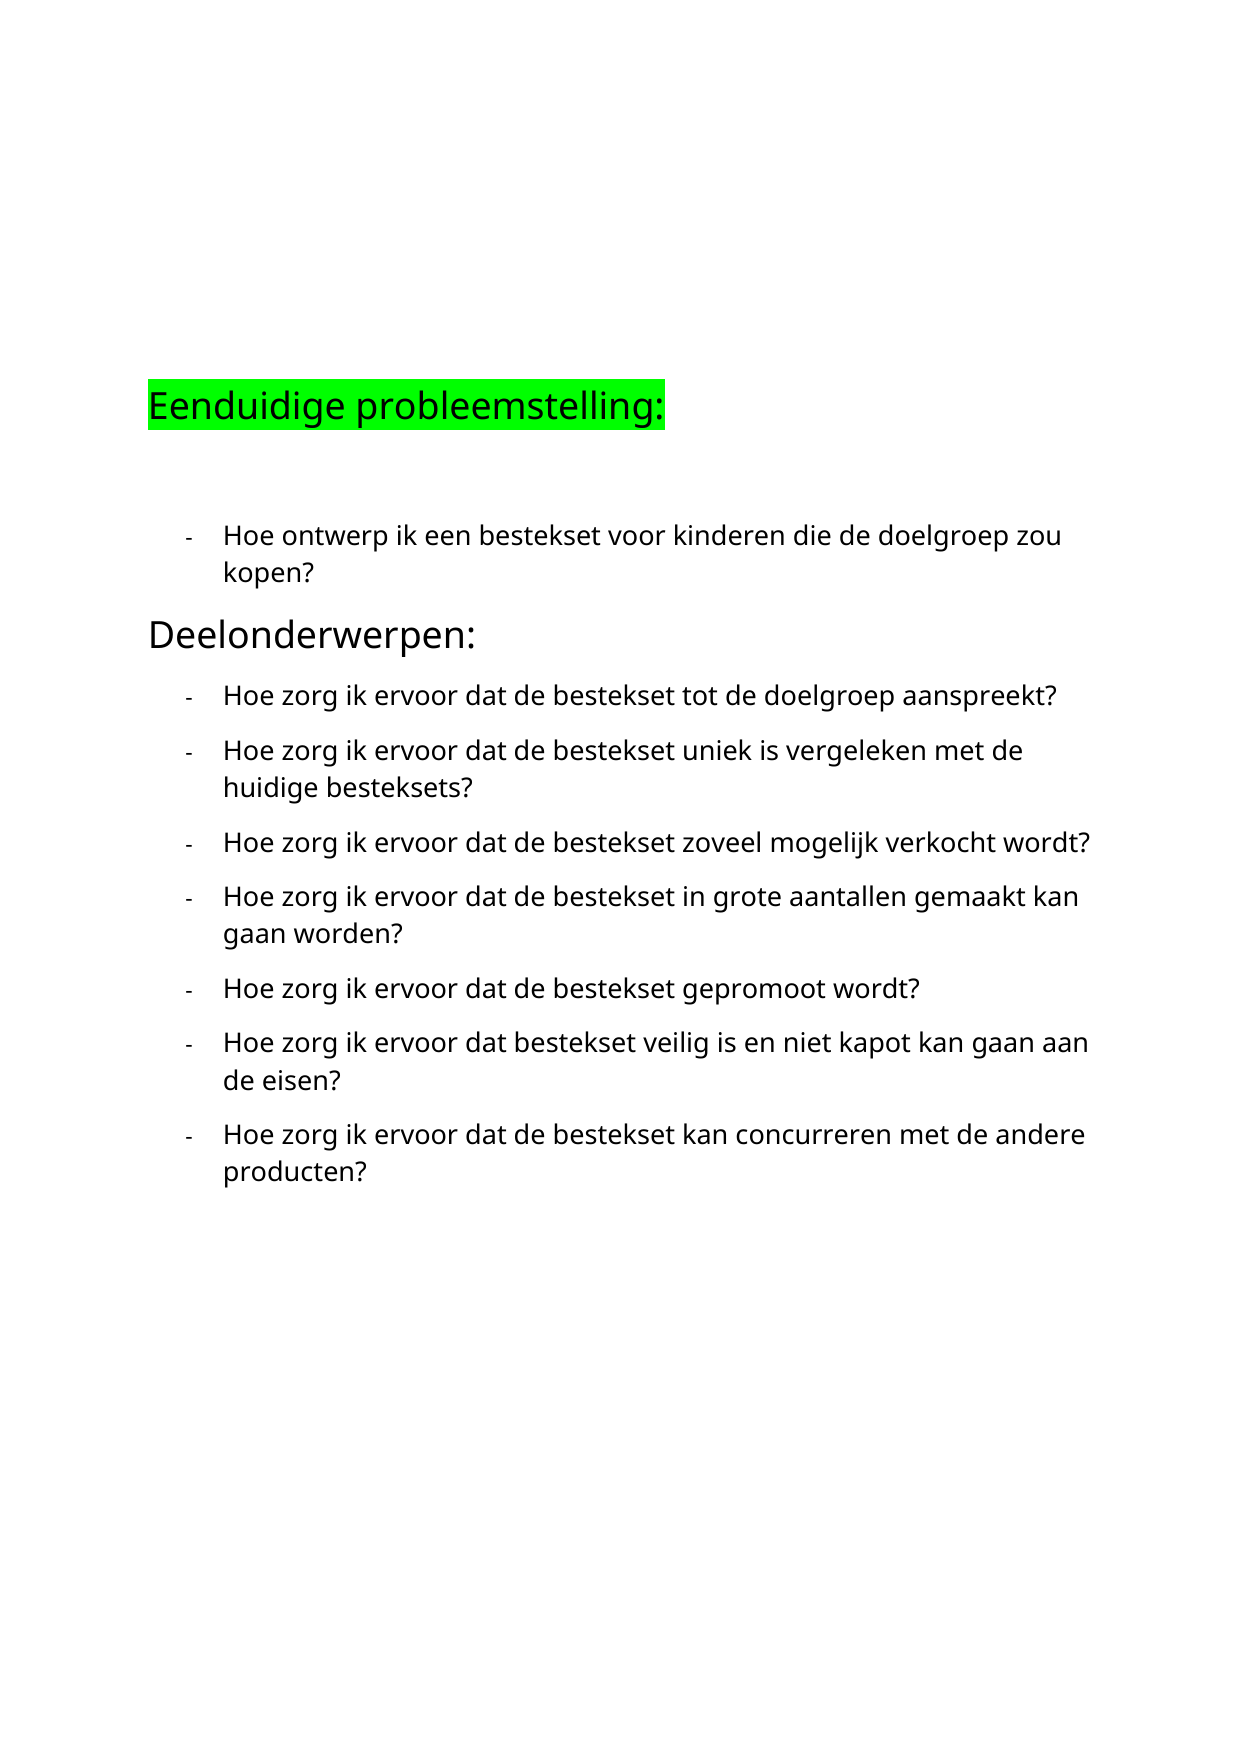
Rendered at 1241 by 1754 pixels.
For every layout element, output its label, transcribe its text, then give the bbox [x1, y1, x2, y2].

list Hoe zorg ik ervoor dat de bestekset zoveel mogelijk verkocht wordt? [185, 823, 1093, 860]
text Eenduidige probleemstelling: [148, 379, 1093, 430]
list Hoe zorg ik ervoor dat de bestekset gepromoot wordt? [185, 969, 1093, 1006]
text Deelonderwerpen: [148, 608, 1093, 659]
list Hoe ontwerp ik een bestekset voor kinderen die de doelgroep zou kopen? [185, 516, 1093, 591]
list Hoe zorg ik ervoor dat de bestekset kan concurreren met de andere producten? [185, 1115, 1093, 1190]
list Hoe zorg ik ervoor dat de bestekset in grote aantallen gemaakt kan gaan worden? [185, 877, 1093, 952]
list Hoe zorg ik ervoor dat bestekset veilig is en niet kapot kan gaan aan de eisen? [185, 1023, 1093, 1098]
list Hoe zorg ik ervoor dat de bestekset tot de doelgroep aanspreekt? [185, 677, 1093, 714]
list Hoe zorg ik ervoor dat de bestekset uniek is vergeleken met de huidige besteksets? [185, 731, 1093, 806]
